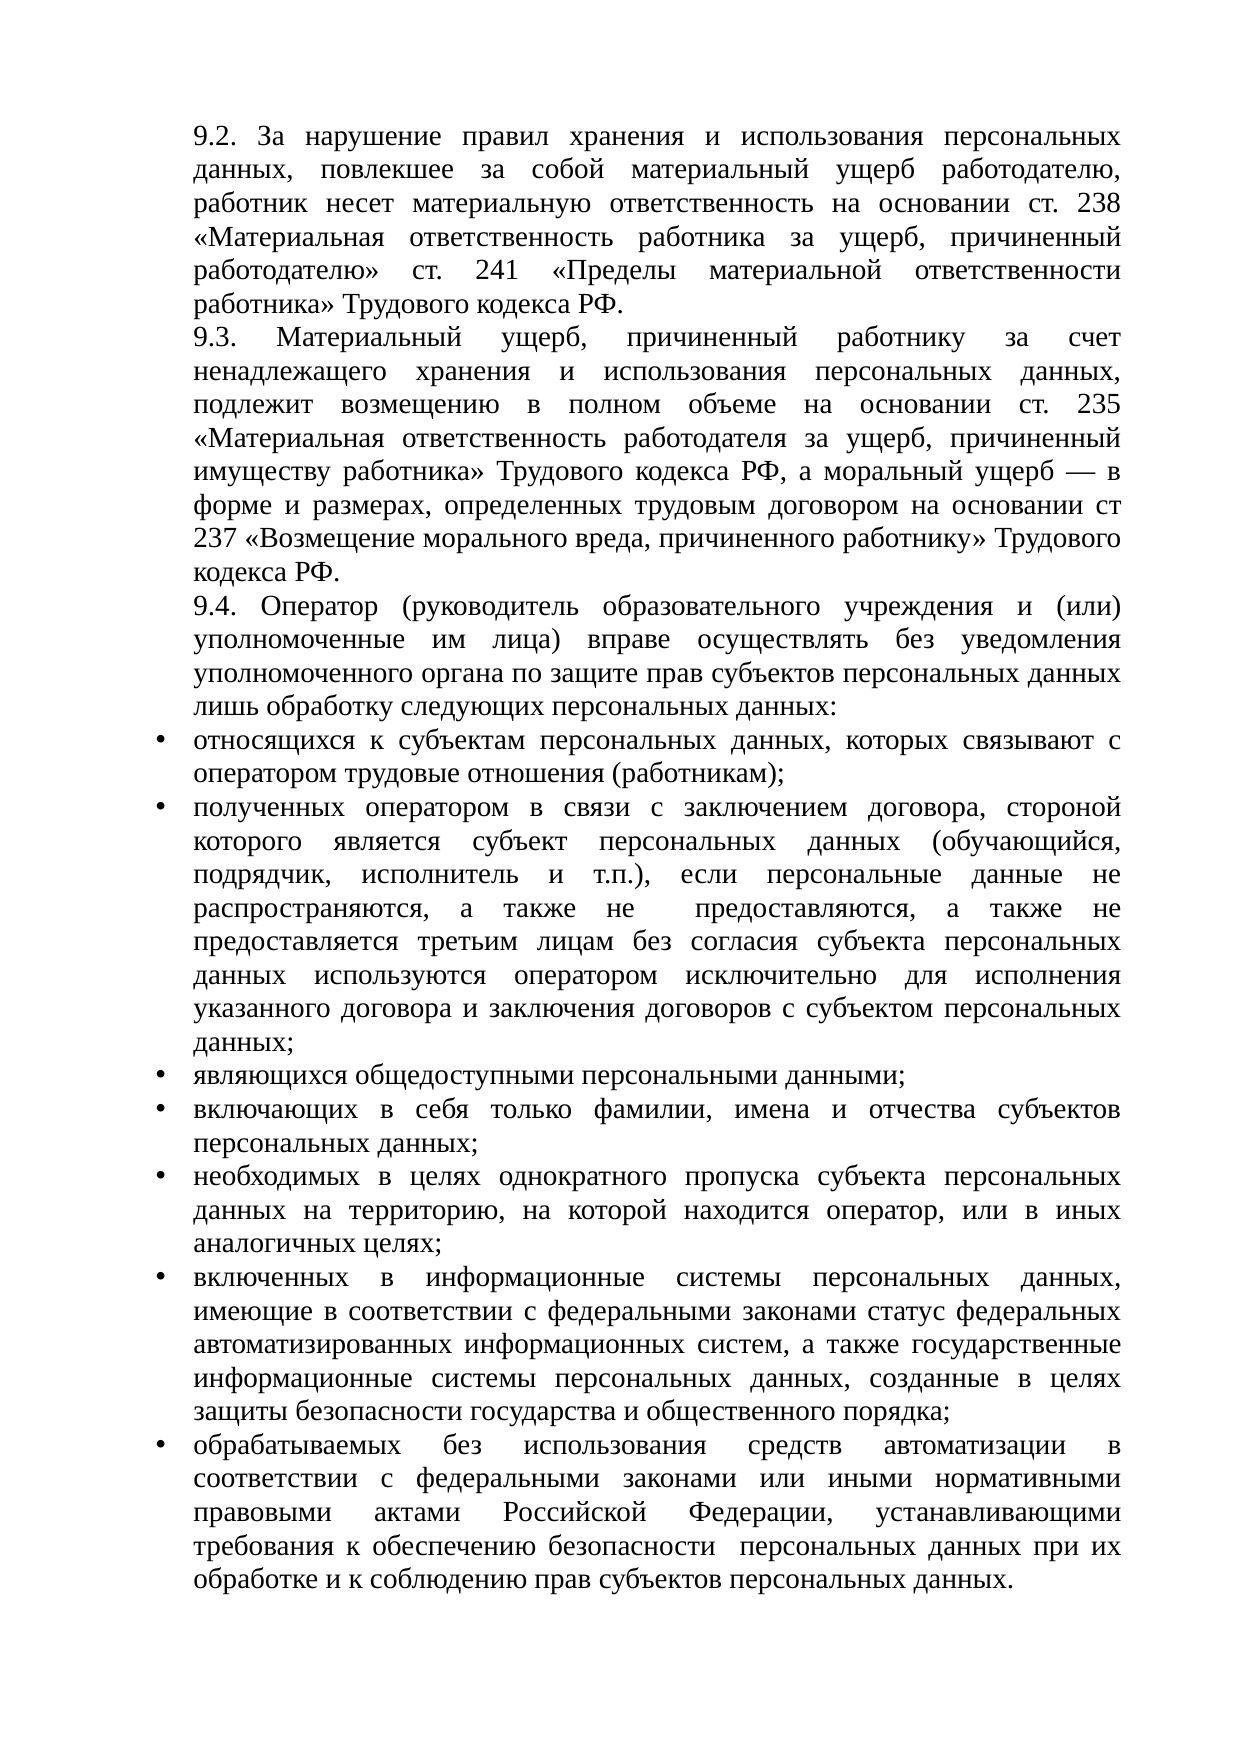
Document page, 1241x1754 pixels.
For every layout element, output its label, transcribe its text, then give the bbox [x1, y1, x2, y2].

list полученных оператором в связи с заключением договора, стороной которого является субъект персональных данных (обучающийся, подрядчик, исполнитель и т.п.), если персональные данные не распространяются, а также не предоставляются, а также не предоставляется третьим лицам без согласия субъекта персональных данных используются оператором исключительно для исполнения указанного договора и заключения договоров с субъектом персональных данных; [156, 789, 1122, 1057]
list включенных в информационные системы персональных данных, имеющие в соответствии с федеральными законами статус федеральных автоматизированных информационных систем, а также государственные информационные системы персональных данных, созданные в целях защиты безопасности государства и общественного порядка; [156, 1259, 1122, 1427]
list необходимых в целях однократного пропуска субъекта персональных данных на территорию, на которой находится оператор, или в иных аналогичных целях; [156, 1158, 1122, 1259]
list 9.4. Оператор (руководитель образовательного учреждения и (или) уполномоченные им лица) вправе осуществлять без уведомления уполномоченного органа по защите прав субъектов персональных данных лишь обработку следующих персональных данных: [156, 588, 1122, 722]
list 9.2. За нарушение правил хранения и использования персональных данных, повлекшее за собой материальный ущерб работодателю, работник несет материальную ответственность на основании ст. 238 «Материальная ответственность работника за ущерб, причиненный работодателю» ст. 241 «Пределы материальной ответственности работника» Трудового кодекса РФ. [156, 118, 1122, 319]
list являющихся общедоступными персональными данными; [156, 1057, 1122, 1091]
list 9.3. Материальный ущерб, причиненный работнику за счет ненадлежащего хранения и использования персональных данных, подлежит возмещению в полном объеме на основании ст. 235 «Материальная ответственность работодателя за ущерб, причиненный имуществу работника» Трудового кодекса РФ, а моральный ущерб — в форме и размерах, определенных трудовым договором на основании ст 237 «Возмещение морального вреда, причиненного работнику» Трудового кодекса РФ. [156, 319, 1122, 588]
list обрабатываемых без использования средств автоматизации в соответствии с федеральными законами или иными нормативными правовыми актами Российской Федерации, устанавливающими требования к обеспечению безопасности персональных данных при их обработке и к соблюдению прав субъектов персональных данных. [156, 1427, 1122, 1595]
list относящихся к субъектам персональных данных, которых связывают с оператором трудовые отношения (работникам); [156, 722, 1122, 789]
list включающих в себя только фамилии, имена и отчества субъектов персональных данных; [156, 1091, 1122, 1158]
